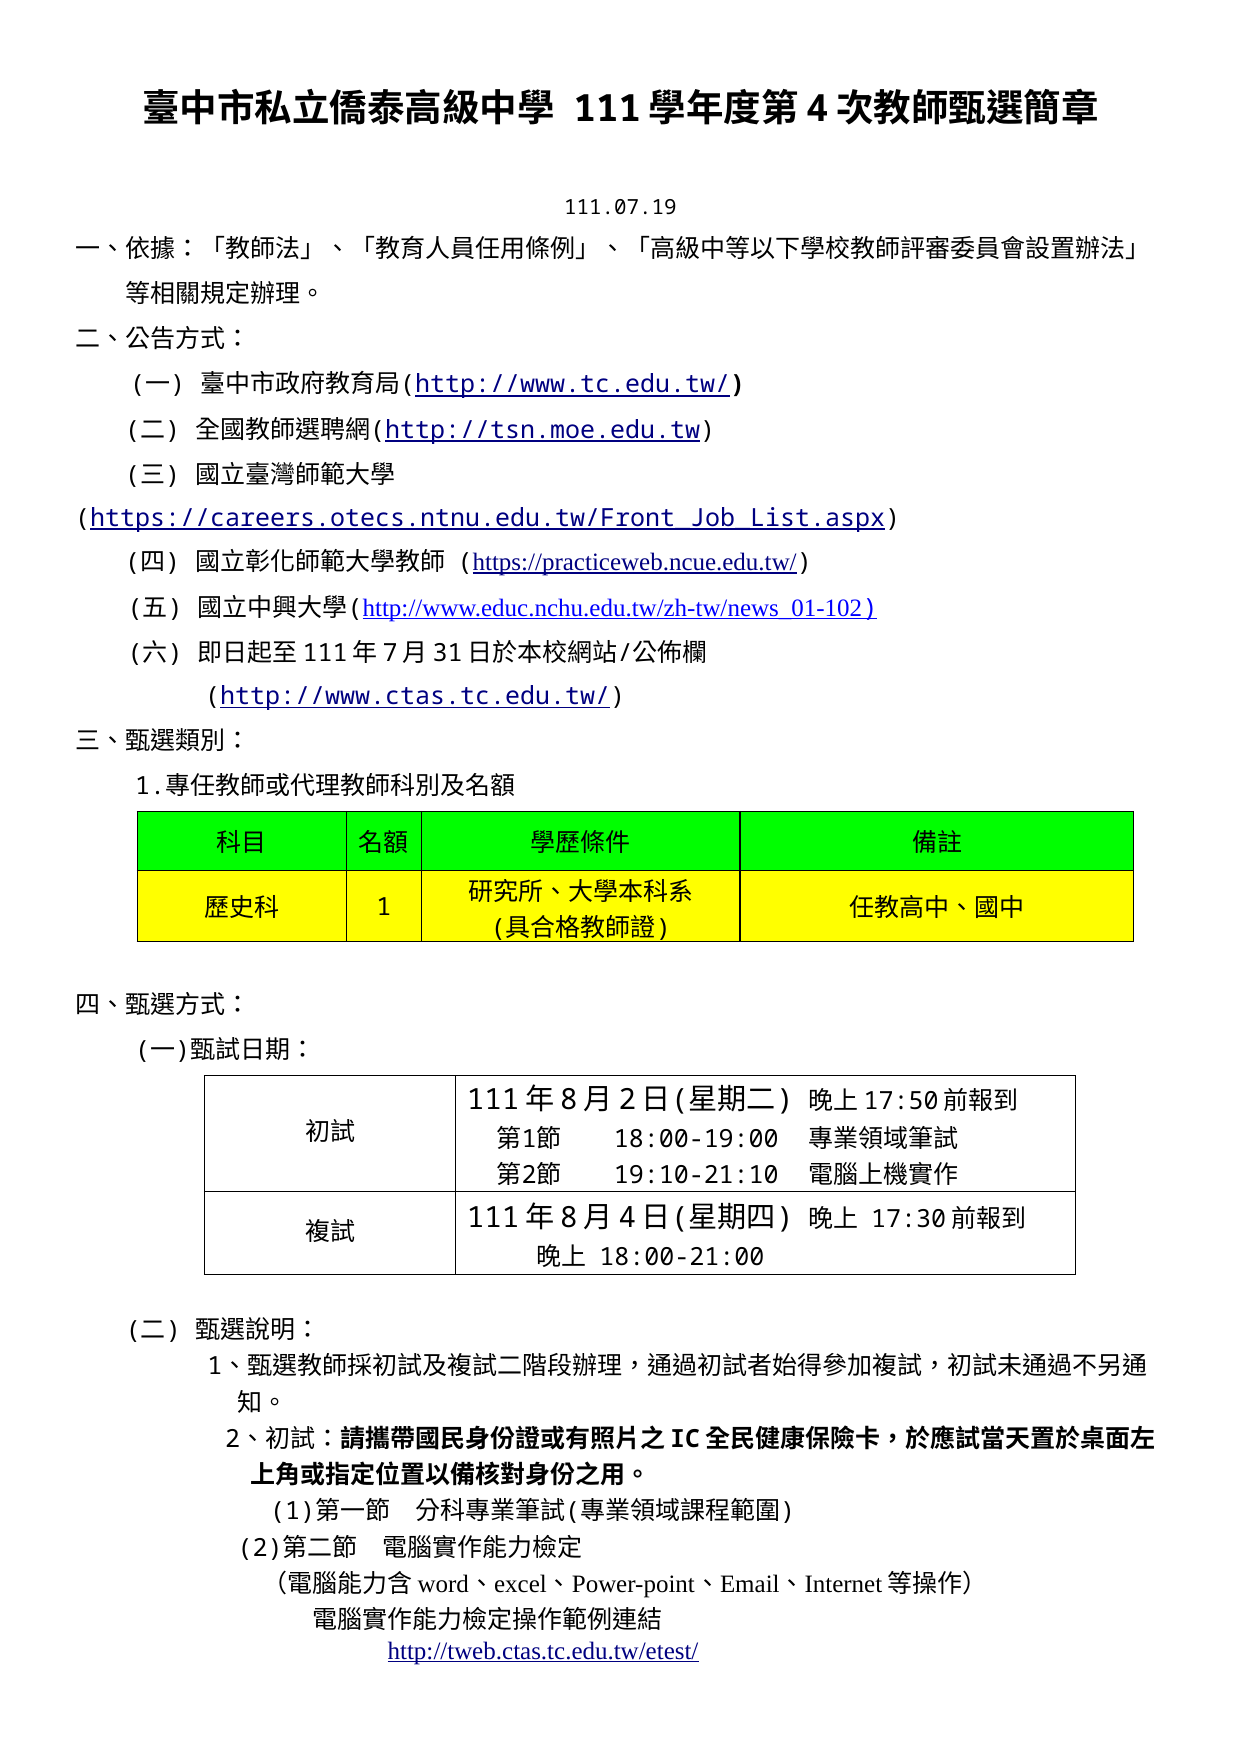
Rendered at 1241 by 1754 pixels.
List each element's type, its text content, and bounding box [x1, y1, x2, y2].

text (六) 即日起至111年7月31日於本校網站/公佈欄 [75, 632, 1165, 669]
table_header 學歷條件 [422, 812, 739, 870]
table_header 名額 [347, 812, 421, 870]
table_header 備註 [741, 812, 1133, 870]
text (一)甄試日期： [75, 1029, 1165, 1066]
text http://tweb.ctas.tc.edu.tw/etest/ [75, 1636, 1165, 1664]
text 1.專任教師或代理教師科別及名額 [75, 766, 1165, 802]
text (http://www.ctas.tc.edu.tw/) [75, 678, 1165, 712]
text 一、依據：「教師法」、「教育人員任用條例」、「高級中等以下學校教師評審委員會設置辦法」等相關規定辦理。 [75, 228, 1165, 309]
text (2)第二節 電腦實作能力檢定 [75, 1527, 1165, 1563]
text 二、公告方式： [75, 319, 1165, 355]
text (二) 甄選說明： [75, 1309, 1165, 1346]
table_header 111年8月2日(星期二) 晚上17:50前報到 18:00-19:00 專業領域筆試 19:10-21:10 電腦上機實作 [456, 1076, 1075, 1191]
text 臺中市私立僑泰高級中學 111學年度第4次教師甄選簡章 [75, 78, 1165, 132]
text (二) 全國教師選聘網(http://tsn.moe.edu.tw) [75, 409, 1165, 446]
text (三) 國立臺灣師範大學(https://careers.otecs.ntnu.edu.tw/Front_Job_List.aspx) [75, 454, 1165, 533]
text (一) 臺中市政府教育局(http://www.tc.edu.tw/) [75, 364, 1165, 400]
text 三、甄選類別： [75, 720, 1165, 756]
table_cell 111年8月4日(星期四) 晚上 17:30前報到 晚上 18:00-21:00 [456, 1192, 1075, 1274]
table_cell 任教高中、國中 [741, 871, 1133, 941]
text （電腦能力含word、excel、Power-point、Email、Internet等操作） [75, 1563, 1165, 1599]
text (四) 國立彰化師範大學教師 (https://practiceweb.ncue.edu.tw/) [75, 542, 1165, 578]
text (1)第一節 分科專業筆試(專業領域課程範圍) [75, 1491, 1165, 1527]
table_header 科目 [138, 812, 346, 870]
table_cell 歷史科 [138, 871, 346, 941]
text 四、甄選方式： [75, 984, 1165, 1021]
text (五) 國立中興大學(http://www.educ.nchu.edu.tw/zh-tw/news_01-102) [75, 587, 1165, 623]
text 2、初試：請攜帶國民身份證或有照片之IC全民健康保險卡，於應試當天置於桌面左上角或指定位置以備核對身份之用。 [75, 1418, 1165, 1491]
table_cell 1 [347, 871, 421, 941]
text 1、甄選教師採初試及複試二階段辦理，通過初試者始得參加複試，初試未通過不另通知。 [162, 1346, 1165, 1418]
table_cell 研究所、大學本科系 (具合格教師證) [422, 871, 739, 941]
table_cell 複試 [205, 1192, 455, 1274]
table_header 初試 [205, 1076, 455, 1191]
text 電腦實作能力檢定操作範例連結 [250, 1599, 1165, 1636]
text 111.07.19 [75, 146, 1165, 221]
